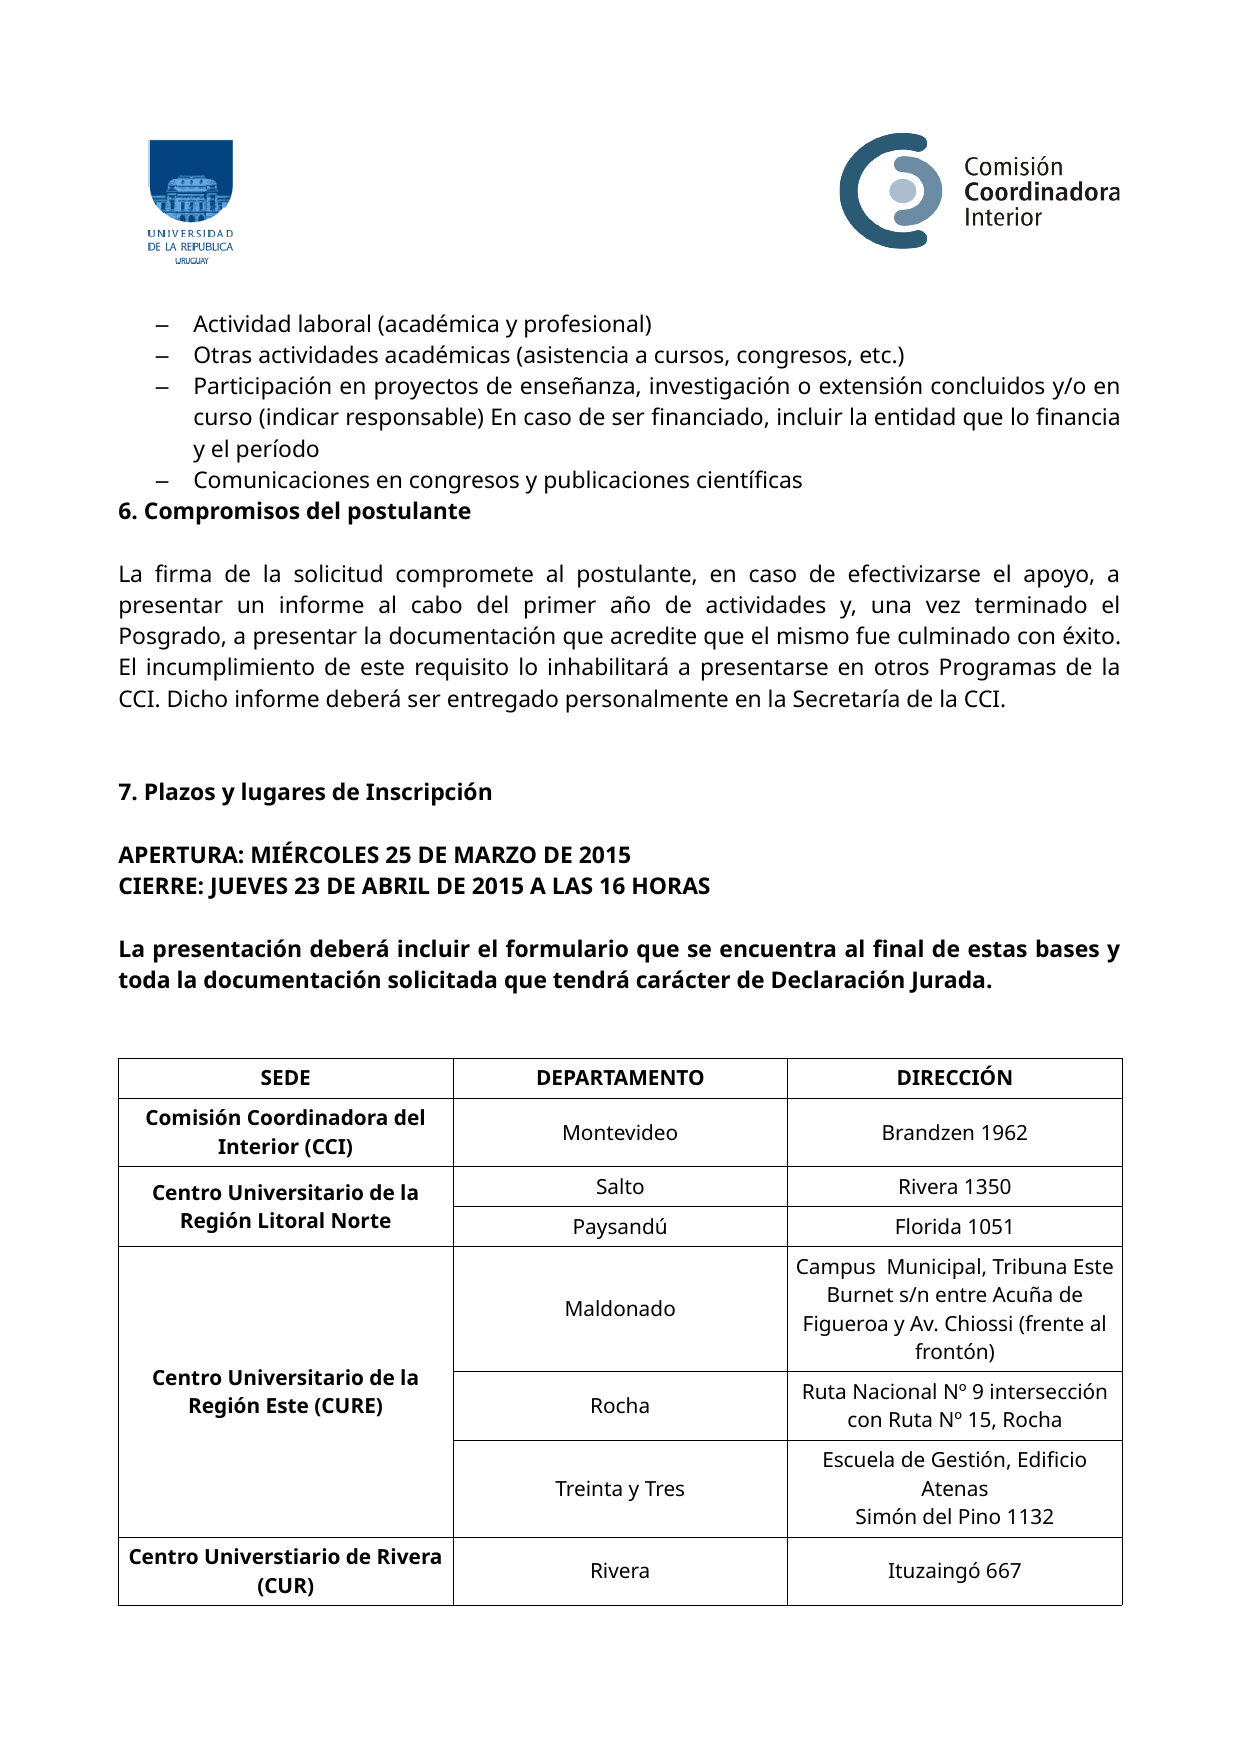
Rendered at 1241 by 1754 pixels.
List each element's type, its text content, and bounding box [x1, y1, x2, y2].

text La firma de la solicitud compromete al postulante, en caso de efectivizarse el apoyo, a presentar un informe al cabo del primer año de actividades y, una vez terminado el Posgrado, a presentar la documentación que acredite que el mismo fue culminado con éxito. El incumplimiento de este requisito lo inhabilitará a presentarse en otros Programas de la CCI. Dicho informe deberá ser entregado personalmente en la Secretaría de la CCI. [118, 558, 1122, 714]
text 7. Plazos y lugares de Inscripción [118, 776, 1122, 808]
table_cell Comisión Coordinadora del Interior (CCI) [119, 1099, 453, 1166]
table_cell Centro Universitario de la Región Litoral Norte [119, 1167, 453, 1246]
table_cell Rocha [454, 1372, 787, 1440]
table_cell Centro Universitario de la Región Este (CURE) [119, 1247, 453, 1537]
table_cell Maldonado [454, 1247, 787, 1371]
table_cell Ituzaingó 667 [788, 1538, 1122, 1605]
table_cell Paysandú [454, 1207, 787, 1246]
text 6. Compromisos del postulante [118, 495, 1122, 526]
table_cell Rivera 1350 [788, 1167, 1122, 1206]
table_header SEDE [119, 1059, 453, 1098]
table_cell Ruta Nacional Nº 9 intersección con Ruta Nº 15, Rocha [788, 1372, 1122, 1440]
table_cell Treinta y Tres [454, 1441, 787, 1537]
table_cell Rivera [454, 1538, 787, 1605]
list Otras actividades académicas (asistencia a cursos, congresos, etc.) [156, 339, 1122, 370]
text La presentación deberá incluir el formulario que se encuentra al final de estas bases y toda la documentación solicitada que tendrá carácter de Declaración Jurada. [118, 933, 1122, 995]
table_cell Brandzen 1962 [788, 1099, 1122, 1166]
text CIERRE: JUEVES 23 DE ABRIL DE 2015 A LAS 16 HORAS [118, 870, 1122, 901]
table_cell Escuela de Gestión, Edificio Atenas Simón del Pino 1132 [788, 1441, 1122, 1537]
table_cell Salto [454, 1167, 787, 1206]
table_cell Florida 1051 [788, 1207, 1122, 1246]
table_cell Montevideo [454, 1099, 787, 1166]
table_cell Centro Universtiario de Rivera (CUR) [119, 1538, 453, 1605]
list Actividad laboral (académica y profesional) [156, 308, 1122, 339]
table_header DIRECCIÓN [788, 1059, 1122, 1098]
list Participación en proyectos de enseñanza, investigación o extensión concluidos y/o en curso (indicar responsable) En caso de ser financiado, incluir la entidad que lo financia y el período [156, 370, 1122, 464]
text APERTURA: MIÉRCOLES 25 DE MARZO DE 2015 [118, 839, 1122, 870]
list Comunicaciones en congresos y publicaciones científicas [156, 464, 1122, 495]
table_header DEPARTAMENTO [454, 1059, 787, 1098]
table_cell Campus Municipal, Tribuna Este Burnet s/n entre Acuña de Figueroa y Av. Chiossi (frente al frontón) [788, 1247, 1122, 1371]
